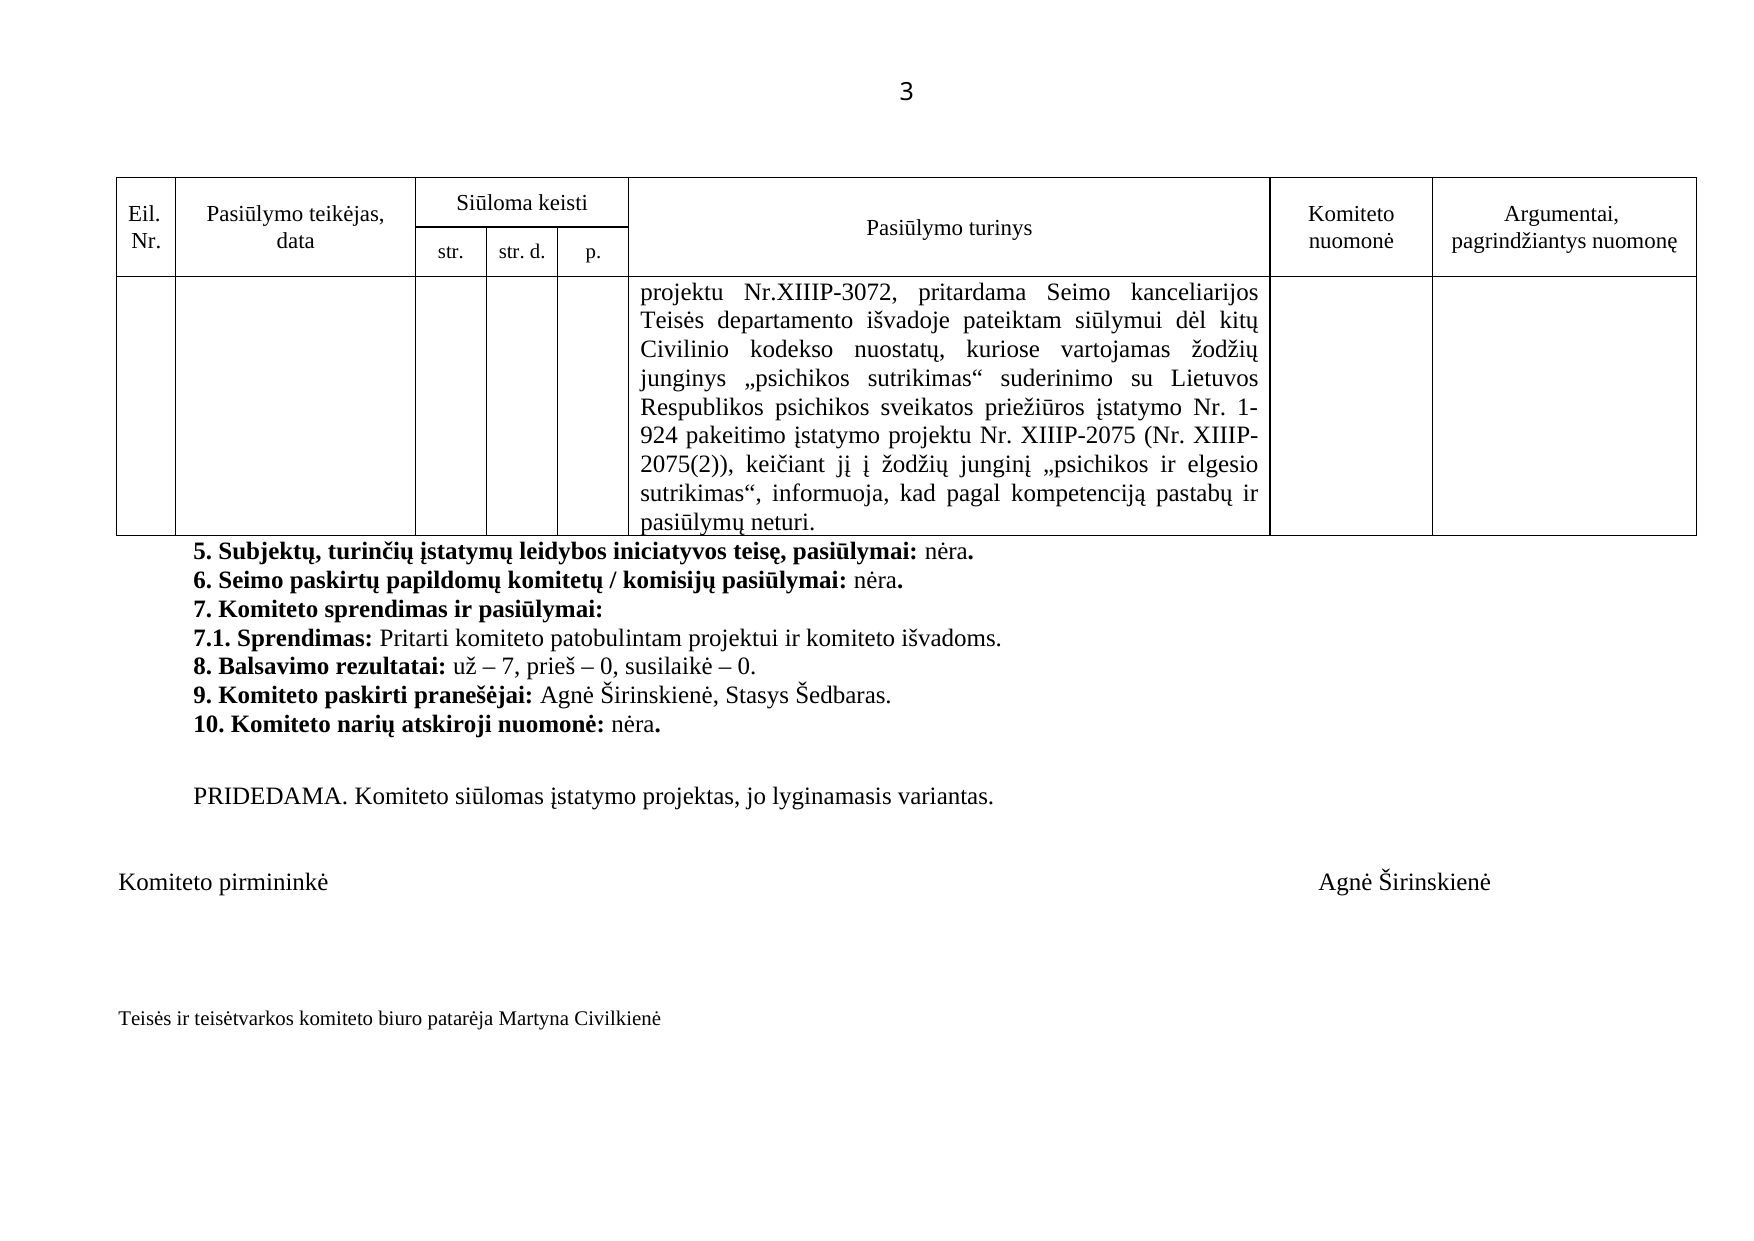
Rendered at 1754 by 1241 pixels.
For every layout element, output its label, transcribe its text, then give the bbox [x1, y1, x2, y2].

table_cell [416, 277, 486, 535]
table_header Argumentai, pagrindžiantys nuomonę [1433, 178, 1696, 276]
text 10. Komiteto narių atskiroji nuomonė: nėra. [118, 709, 1695, 738]
table_cell [558, 277, 628, 535]
text PRIDEDAMA. Komiteto siūlomas įstatymo projektas, jo lyginamasis variantas. [118, 781, 1695, 809]
text 6. Seimo paskirtų papildomų komitetų / komisijų pasiūlymai: nėra. [118, 565, 1695, 594]
text 8. Balsavimo rezultatai: už – 7, prieš – 0, susilaikė – 0. [118, 651, 1695, 680]
text Teisės ir teisėtvarkos komiteto biuro patarėja Martyna Civilkienė [118, 1006, 1695, 1030]
table_header Eil. Nr. [117, 178, 175, 276]
table_cell [487, 277, 557, 535]
table_cell p. [558, 228, 628, 276]
table_cell [1433, 277, 1696, 535]
text 7.1. Sprendimas: Pritarti komiteto patobulintam projektui ir komiteto išvadoms. [118, 623, 1695, 651]
table_header Komiteto nuomonė [1271, 178, 1432, 276]
table_header Pasiūlymo teikėjas, data [176, 178, 415, 276]
text 9. Komiteto paskirti pranešėjai: Agnė Širinskienė, Stasys Šedbaras. [118, 680, 1695, 709]
list 5. Subjektų, turinčių įstatymų leidybos iniciatyvos teisę, pasiūlymai: nėra. [193, 536, 1695, 565]
table_cell str. [416, 228, 486, 276]
table_header Siūloma keisti [416, 178, 628, 226]
table_cell [117, 277, 175, 535]
table_cell [1271, 277, 1432, 535]
table_cell projektu Nr.XIIIP-3072, pritardama Seimo kanceliarijos Teisės departamento išvadoje pateiktam siūlymui dėl kitų Civilinio kodekso nuostatų, kuriose vartojamas žodžių junginys „psichikos sutrikimas“ suderinimo su Lietuvos Respublikos psichikos sveikatos priežiūros įstatymo Nr. 1-924 pakeitimo įstatymo projektu Nr. XIIIP-2075 (Nr. XIIIP-2075(2)), keičiant jį į žodžių junginį „psichikos ir elgesio sutrikimas“, informuoja, kad pagal kompetenciją pastabų ir pasiūlymų neturi. [629, 277, 1269, 535]
text 7. Komiteto sprendimas ir pasiūlymai: [118, 594, 1695, 623]
text Komiteto pirmininkė (Parašas) Agnė Širinskienė [118, 867, 1695, 896]
table_cell [176, 277, 415, 535]
table_cell str. d. [487, 228, 557, 276]
table_header Pasiūlymo turinys [629, 178, 1269, 276]
